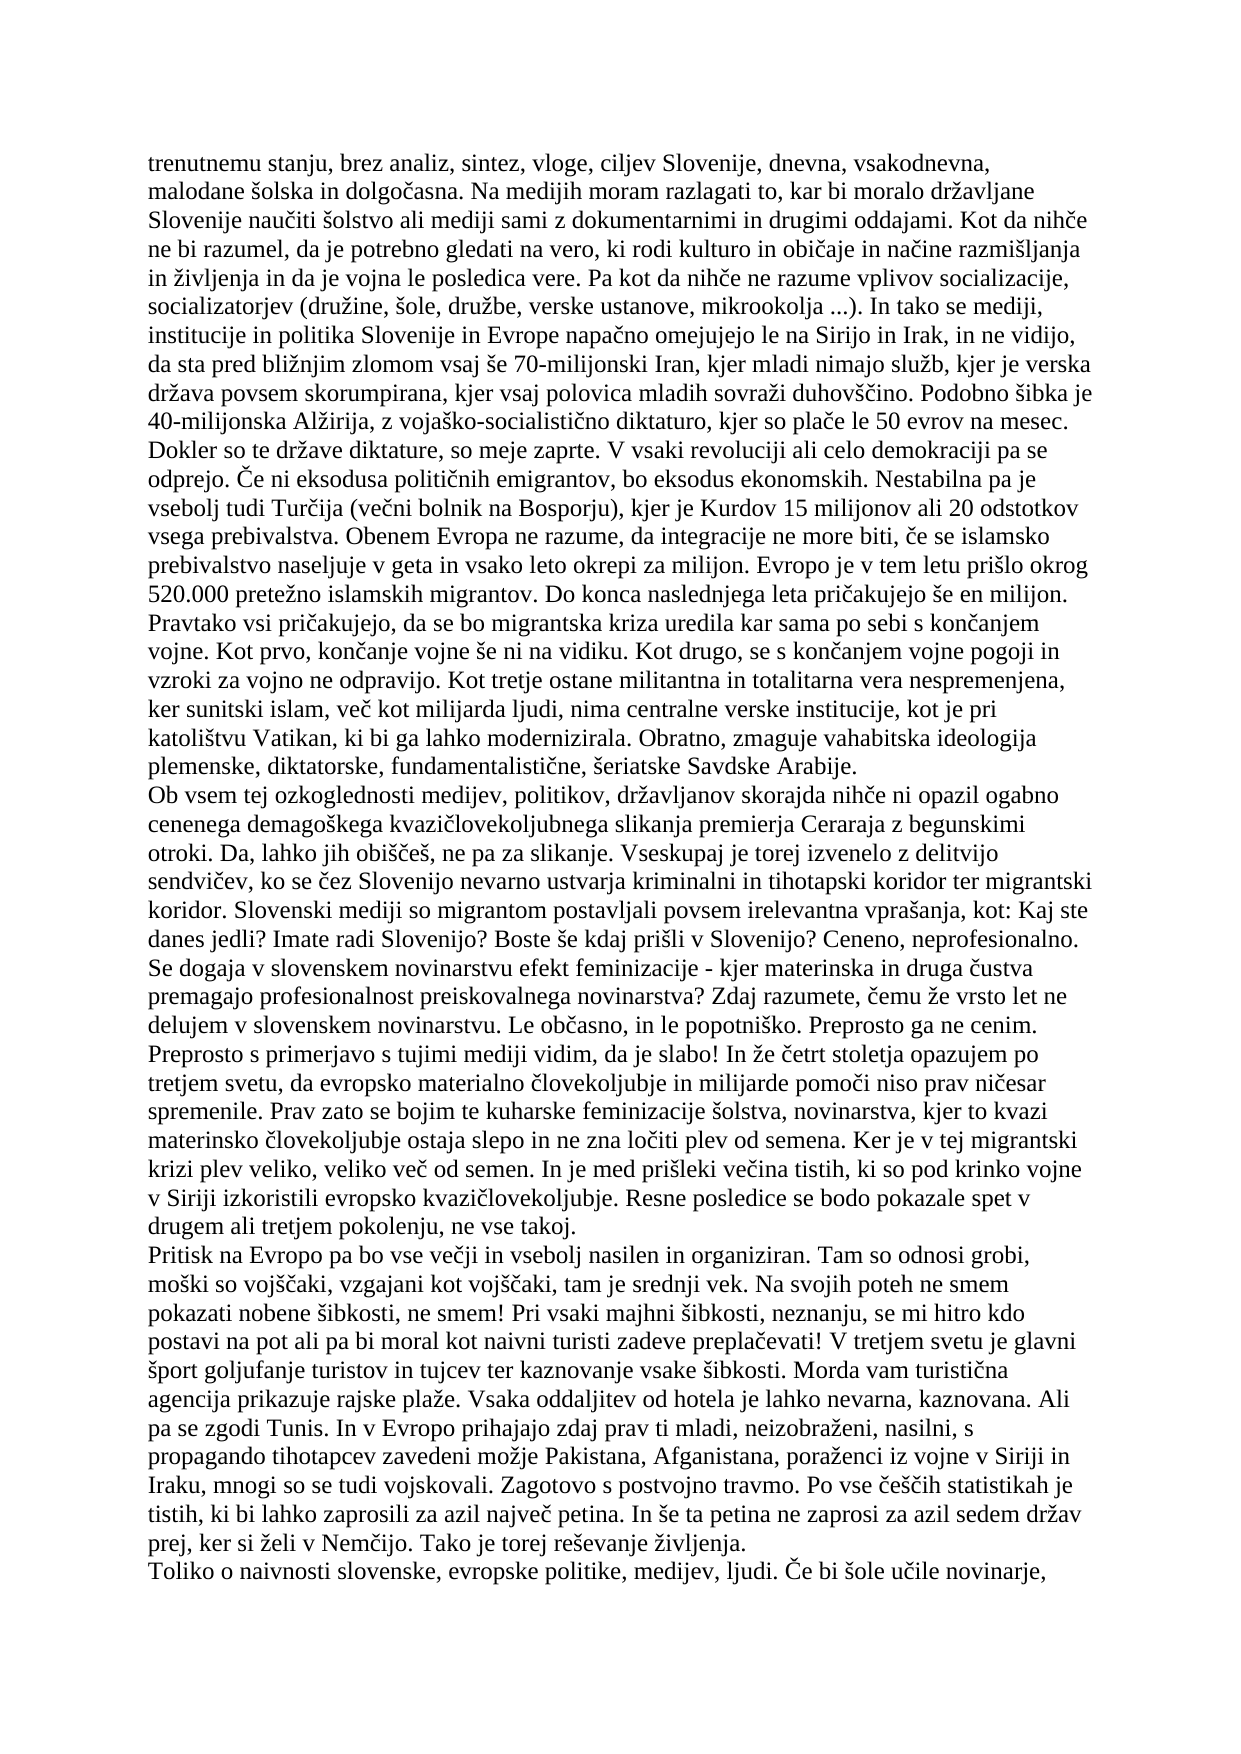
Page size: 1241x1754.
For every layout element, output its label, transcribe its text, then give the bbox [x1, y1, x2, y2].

text trenutnemu stanju, brez analiz, sintez, vloge, ciljev Slovenije, dnevna, vsakodnevna, malodane šolska in dolgočasna. Na medijih moram razlagati to, kar bi moralo državljane Slovenije naučiti šolstvo ali mediji sami z dokumentarnimi in drugimi oddajami. Kot da nihče ne bi razumel, da je potrebno gledati na vero, ki rodi kulturo in običaje in načine razmišljanja in življenja in da je vojna le posledica vere. Pa kot da nihče ne razume vplivov socializacije, socializatorjev (družine, šole, družbe, verske ustanove, mikrookolja ...). In tako se mediji, institucije in politika Slovenije in Evrope napačno omejujejo le na Sirijo in Irak, in ne vidijo, da sta pred bližnjim zlomom vsaj še 70-milijonski Iran, kjer mladi nimajo služb, kjer je verska država povsem skorumpirana, kjer vsaj polovica mladih sovraži duhovščino. Podobno šibka je 40-milijonska Alžirija, z vojaško-socialistično diktaturo, kjer so plače le 50 evrov na mesec. Dokler so te države diktature, so meje zaprte. V vsaki revoluciji ali celo demokraciji pa se odprejo. Če ni eksodusa političnih emigrantov, bo eksodus ekonomskih. Nestabilna pa je vsebolj tudi Turčija (večni bolnik na Bosporju), kjer je Kurdov 15 milijonov ali 20 odstotkov vsega prebivalstva. Obenem Evropa ne razume, da integracije ne more biti, če se islamsko prebivalstvo naseljuje v geta in vsako leto okrepi za milijon. Evropo je v tem letu prišlo okrog 520.000 pretežno islamskih migrantov. Do konca naslednjega leta pričakujejo še en milijon. Pravtako vsi pričakujejo, da se bo migrantska kriza uredila kar sama po sebi s končanjem vojne. Kot prvo, končanje vojne še ni na vidiku. Kot drugo, se s končanjem vojne pogoji in vzroki za vojno ne odpravijo. Kot tretje ostane militantna in totalitarna vera nespremenjena, ker sunitski islam, več kot milijarda ljudi, nima centralne verske institucije, kot je pri katolištvu Vatikan, ki bi ga lahko modernizirala. Obratno, zmaguje vahabitska ideologija plemenske, diktatorske, fundamentalistične, šeriatske Savdske Arabije. Ob vsem tej ozkoglednosti medijev, politikov, državljanov skorajda nihče ni opazil ogabno cenenega demagoškega kvazičlovekoljubnega slikanja premierja Ceraraja z begunskimi otroki. Da, lahko jih obiščeš, ne pa za slikanje. Vseskupaj je torej izvenelo z delitvijo sendvičev, ko se čez Slovenijo nevarno ustvarja kriminalni in tihotapski koridor ter migrantski koridor. Slovenski mediji so migrantom postavljali povsem irelevantna vprašanja, kot: Kaj ste danes jedli? Imate radi Slovenijo? Boste še kdaj prišli v Slovenijo? Ceneno, neprofesionalno. Se dogaja v slovenskem novinarstvu efekt feminizacije - kjer materinska in druga čustva premagajo profesionalnost preiskovalnega novinarstva? Zdaj razumete, čemu že vrsto let ne delujem v slovenskem novinarstvu. Le občasno, in le popotniško. Preprosto ga ne cenim. Preprosto s primerjavo s tujimi mediji vidim, da je slabo! In že četrt stoletja opazujem po tretjem svetu, da evropsko materialno človekoljubje in milijarde pomoči niso prav ničesar spremenile. Prav zato se bojim te kuharske feminizacije šolstva, novinarstva, kjer to kvazi materinsko človekoljubje ostaja slepo in ne zna ločiti plev od semena. Ker je v tej migrantski krizi plev veliko, veliko več od semen. In je med prišleki večina tistih, ki so pod krinko vojne v Siriji izkoristili evropsko kvazičlovekoljubje. Resne posledice se bodo pokazale spet v drugem ali tretjem pokolenju, ne vse takoj. Pritisk na Evropo pa bo vse večji in vsebolj nasilen in organiziran. Tam so odnosi grobi, moški so vojščaki, vzgajani kot vojščaki, tam je srednji vek. Na svojih poteh ne smem pokazati nobene šibkosti, ne smem! Pri vsaki majhni šibkosti, neznanju, se mi hitro kdo postavi na pot ali pa bi moral kot naivni turisti zadeve preplačevati! V tretjem svetu je glavni šport goljufanje turistov in tujcev ter kaznovanje vsake šibkosti. Morda vam turistična agencija prikazuje rajske plaže. Vsaka oddaljitev od hotela je lahko nevarna, kaznovana. Ali pa se zgodi Tunis. In v Evropo prihajajo zdaj prav ti mladi, neizobraženi, nasilni, s propagando tihotapcev zavedeni možje Pakistana, Afganistana, poraženci iz vojne v Siriji in Iraku, mnogi so se tudi vojskovali. Zagotovo s postvojno travmo. Po vse češčih statistikah je tistih, ki bi lahko zaprosili za azil največ petina. In še ta petina ne zaprosi za azil sedem držav prej, ker si želi v Nemčijo. Tako je torej reševanje življenja. Toliko o naivnosti slovenske, evropske politike, medijev, ljudi. Če bi šole učile novinarje, [148, 148, 1093, 1585]
